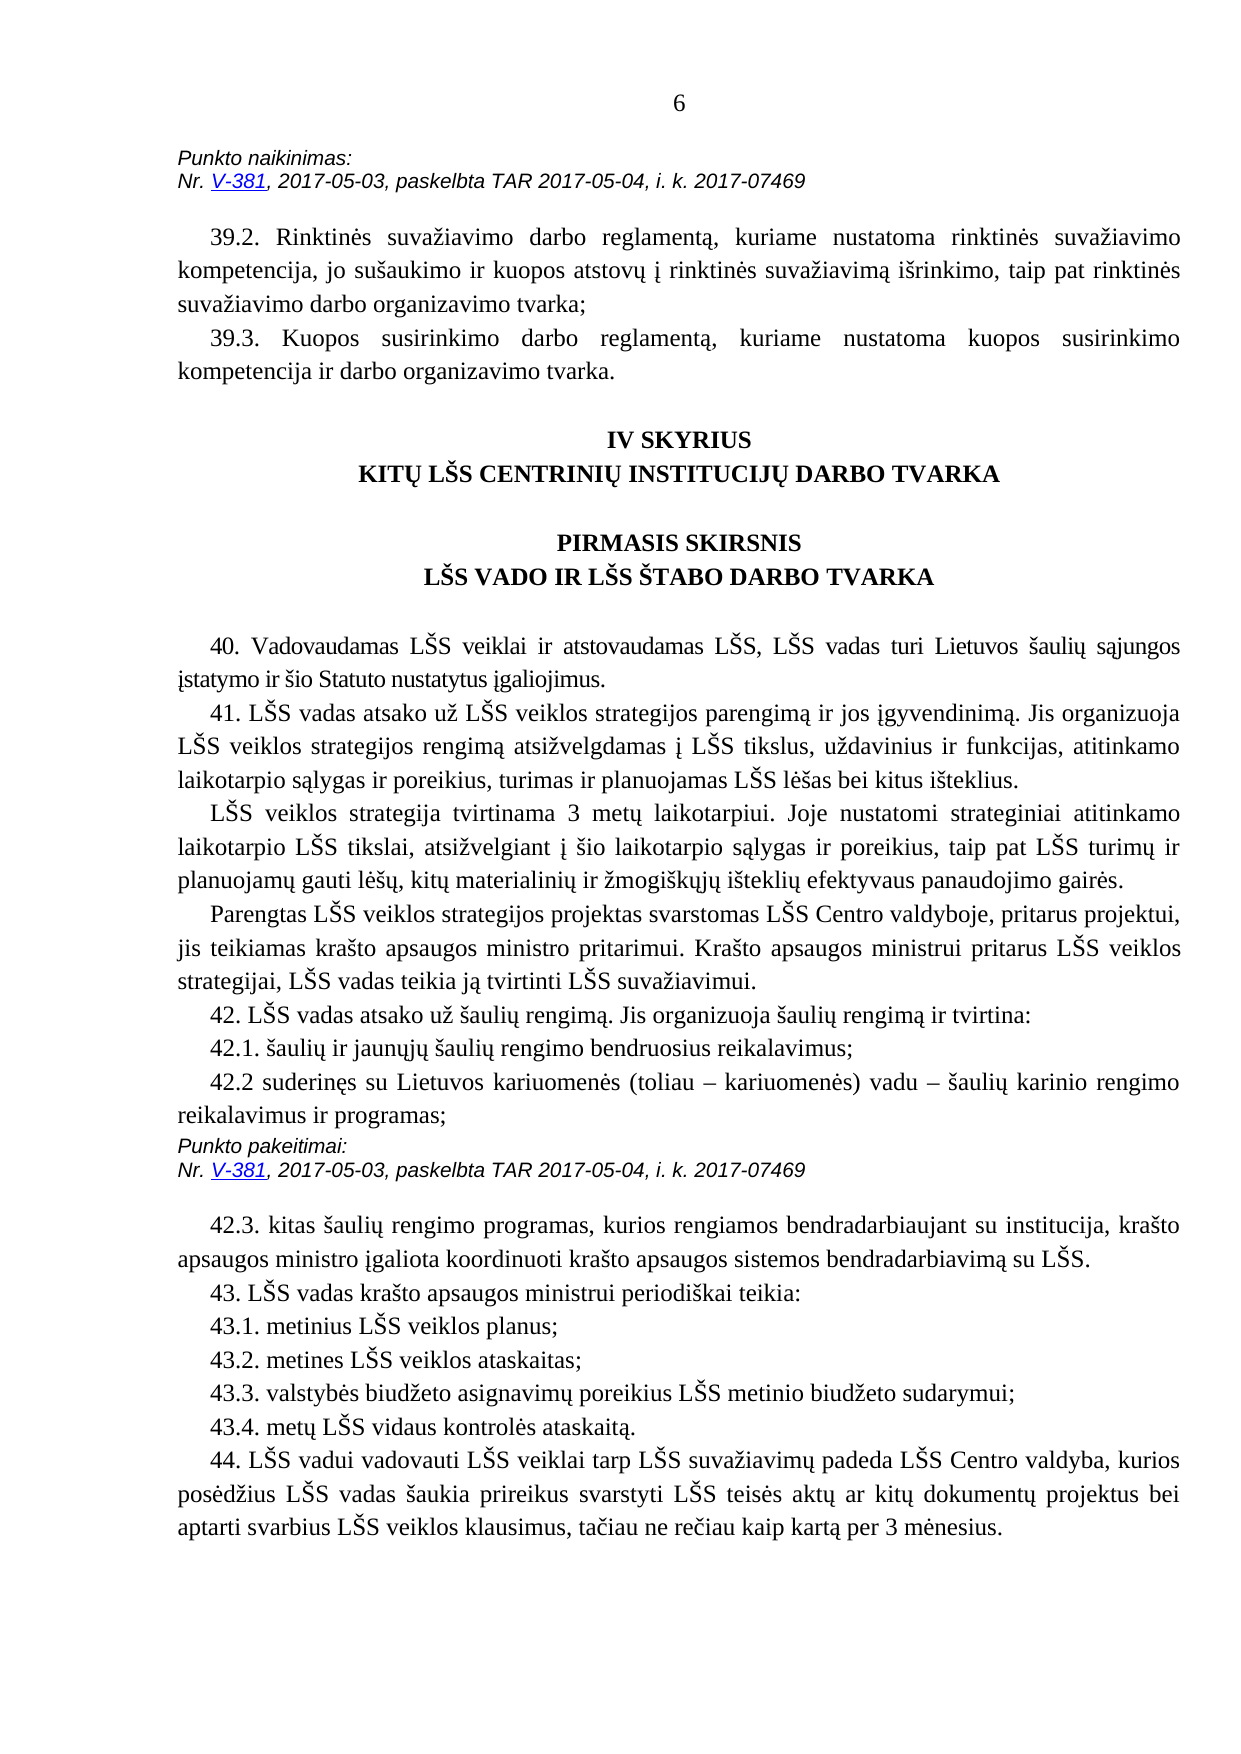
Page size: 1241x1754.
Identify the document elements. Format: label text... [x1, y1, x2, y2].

text LŠS veiklos strategija tvirtinama 3 metų laikotarpiui. Joje nustatomi strateginiai atitinkamo laikotarpio LŠS tikslai, atsižvelgiant į šio laikotarpio sąlygas ir poreikius, taip pat LŠS turimų ir planuojamų gauti lėšų, kitų materialinių ir žmogiškųjų išteklių efektyvaus panaudojimo gairės. [177, 798, 1181, 894]
text Punkto pakeitimai: [177, 1134, 1181, 1158]
text 39.3. Kuopos susirinkimo darbo reglamentą, kuriame nustatoma kuopos susirinkimo kompetencija ir darbo organizavimo tvarka. [177, 323, 1181, 385]
text 39.2. Rinktinės suvažiavimo darbo reglamentą, kuriame nustatoma rinktinės suvažiavimo kompetencija, jo sušaukimo ir kuopos atstovų į rinktinės suvažiavimą išrinkimo, taip pat rinktinės suvažiavimo darbo organizavimo tvarka; [177, 222, 1181, 318]
text Nr. V-381, 2017-05-03, paskelbta TAR 2017-05-04, i. k. 2017-07469 [177, 169, 1181, 193]
text Parengtas LŠS veiklos strategijos projektas svarstomas LŠS Centro valdyboje, pritarus projektui, jis teikiamas krašto apsaugos ministro pritarimui. Krašto apsaugos ministrui pritarus LŠS veiklos strategijai, LŠS vadas teikia ją tvirtinti LŠS suvažiavimui. [177, 899, 1181, 995]
text 43. LŠS vadas krašto apsaugos ministrui periodiškai teikia: [177, 1278, 1181, 1306]
text PIRMASIS SKIRSNIS [177, 528, 1181, 557]
text 40. Vadovaudamas LŠS veiklai ir atstovaudamas LŠS, LŠS vadas turi Lietuvos šaulių sąjungos įstatymo ir šio Statuto nustatytus įgaliojimus. [177, 631, 1181, 693]
text IV SKYRIUS [177, 425, 1181, 454]
text 43.4. metų LŠS vidaus kontrolės ataskaitą. [177, 1412, 1181, 1441]
text 42.1. šaulių ir jaunųjų šaulių rengimo bendruosius reikalavimus; [177, 1033, 1181, 1062]
text 42.2 suderinęs su Lietuvos kariuomenės (toliau – kariuomenės) vadu – šaulių karinio rengimo reikalavimus ir programas; [177, 1067, 1181, 1129]
text Nr. V-381, 2017-05-03, paskelbta TAR 2017-05-04, i. k. 2017-07469 [177, 1158, 1181, 1182]
text LŠS VADO IR LŠS ŠTABO DARBO TVARKA [177, 562, 1181, 590]
text Punkto naikinimas: [177, 145, 1181, 169]
text 43.1. metinius LŠS veiklos planus; [177, 1311, 1181, 1340]
text 43.2. metines LŠS veiklos ataskaitas; [177, 1345, 1181, 1373]
text 44. LŠS vadui vadovauti LŠS veiklai tarp LŠS suvažiavimų padeda LŠS Centro valdyba, kurios posėdžius LŠS vadas šaukia prireikus svarstyti LŠS teisės aktų ar kitų dokumentų projektus bei aptarti svarbius LŠS veiklos klausimus, tačiau ne rečiau kaip kartą per 3 mėnesius. [177, 1445, 1181, 1541]
text 42.3. kitas šaulių rengimo programas, kurios rengiamos bendradarbiaujant su institucija, krašto apsaugos ministro įgaliota koordinuoti krašto apsaugos sistemos bendradarbiavimą su LŠS. [177, 1211, 1181, 1273]
text kitų LŠS CENTRINIŲ INSTITUCIJŲ DARBO TVARKA [177, 459, 1181, 488]
text 41. LŠS vadas atsako už LŠS veiklos strategijos parengimą ir jos įgyvendinimą. Jis organizuoja LŠS veiklos strategijos rengimą atsižvelgdamas į LŠS tikslus, uždavinius ir funkcijas, atitinkamo laikotarpio sąlygas ir poreikius, turimas ir planuojamas LŠS lėšas bei kitus išteklius. [177, 698, 1181, 794]
text 43.3. valstybės biudžeto asignavimų poreikius LŠS metinio biudžeto sudarymui; [177, 1378, 1181, 1407]
text 42. LŠS vadas atsako už šaulių rengimą. Jis organizuoja šaulių rengimą ir tvirtina: [177, 1000, 1181, 1028]
